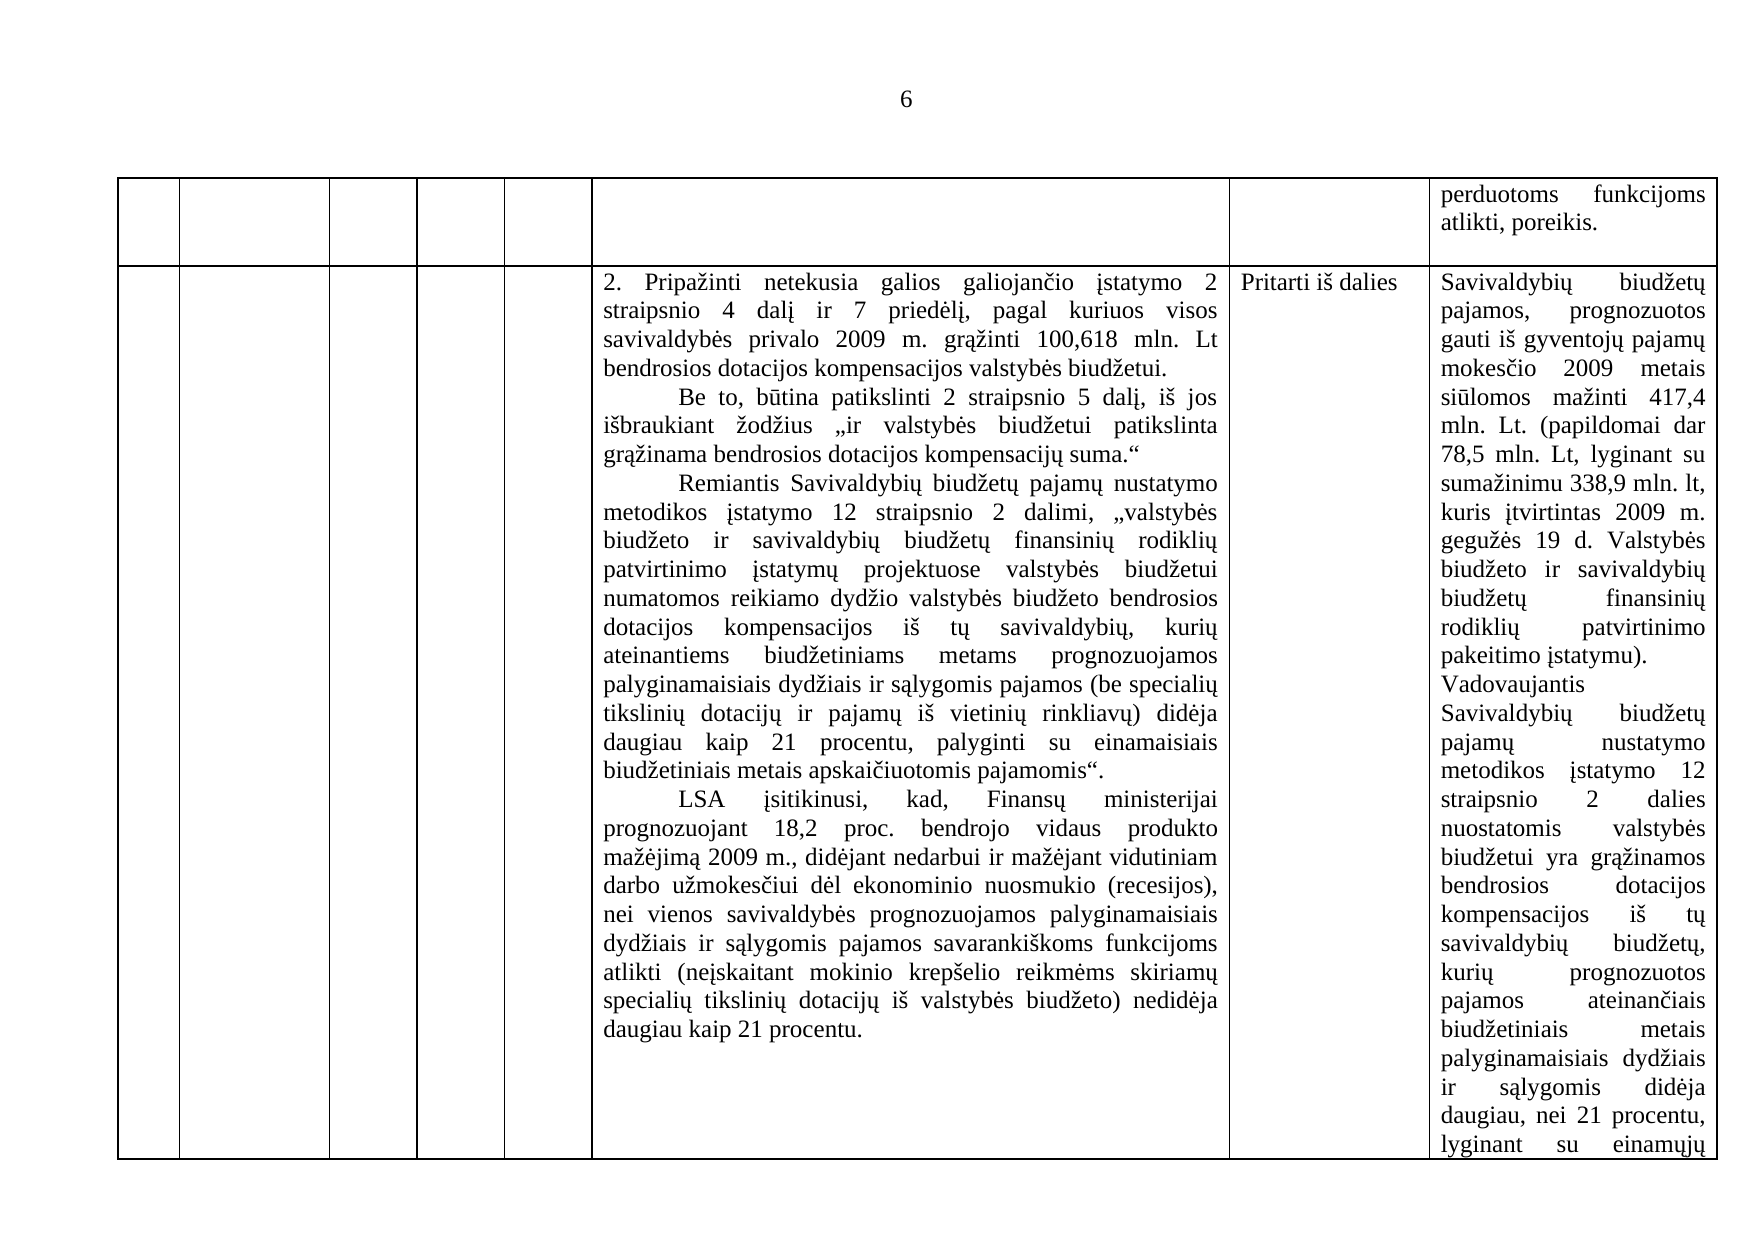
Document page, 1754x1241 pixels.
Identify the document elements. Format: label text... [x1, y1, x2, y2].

table_cell perduotoms funkcijoms atlikti, poreikis. [1430, 179, 1716, 265]
table_cell Pritarti iš dalies [1230, 267, 1429, 1158]
table_cell [330, 267, 416, 1158]
table_cell [593, 179, 1229, 265]
table_cell [418, 179, 504, 265]
table_cell [180, 267, 329, 1158]
table_cell [418, 267, 504, 1158]
table_cell [119, 179, 179, 265]
table_cell [180, 179, 329, 265]
table_cell [119, 267, 179, 1158]
table_cell [505, 267, 591, 1158]
table_cell Savivaldybių biudžetų pajamos, prognozuotos gauti iš gyventojų pajamų mokesčio 2009 metais siūlomos mažinti 417,4 mln. Lt. (papildomai dar 78,5 mln. Lt, lyginant su sumažinimu 338,9 mln. lt, kuris įtvirtintas 2009 m. gegužės 19 d. Valstybės biudžeto ir savivaldybių biudžetų finansinių rodiklių patvirtinimo pakeitimo įstatymu). Vadovaujantis Savivaldybių biudžetų pajamų nustatymo metodikos įstatymo 12 straipsnio 2 dalies nuostatomis valstybės biudžetui yra grąžinamos bendrosios dotacijos kompensacijos iš tų savivaldybių biudžetų, kurių prognozuotos pajamos ateinančiais biudžetiniais metais palyginamaisiais dydžiais ir sąlygomis didėja daugiau, nei 21 procentu, lyginant su einamųjų [1430, 267, 1716, 1158]
table_cell 2. Pripažinti netekusia galios galiojančio įstatymo 2 straipsnio 4 dalį ir 7 priedėlį, pagal kuriuos visos savivaldybės privalo 2009 m. grąžinti 100,618 mln. Lt bendrosios dotacijos kompensacijos valstybės biudžetui. Be to, būtina patikslinti 2 straipsnio 5 dalį, iš jos išbraukiant žodžius „ir valstybės biudžetui patikslinta grąžinama bendrosios dotacijos kompensacijų suma.“ Remiantis Savivaldybių biudžetų pajamų nustatymo metodikos įstatymo 12 straipsnio 2 dalimi, „valstybės biudžeto ir savivaldybių biudžetų finansinių rodiklių patvirtinimo įstatymų projektuose valstybės biudžetui numatomos reikiamo dydžio valstybės biudžeto bendrosios dotacijos kompensacijos iš tų savivaldybių, kurių ateinantiems biudžetiniams metams prognozuojamos palyginamaisiais dydžiais ir sąlygomis pajamos (be specialių tikslinių dotacijų ir pajamų iš vietinių rinkliavų) didėja daugiau kaip 21 procentu, palyginti su einamaisiais biudžetiniais metais apskaičiuotomis pajamomis“. LSA įsitikinusi, kad, Finansų ministerijai prognozuojant 18,2 proc. bendrojo vidaus produkto mažėjimą 2009 m., didėjant nedarbui ir mažėjant vidutiniam darbo užmokesčiui dėl ekonominio nuosmukio (recesijos), nei vienos savivaldybės prognozuojamos palyginamaisiais dydžiais ir sąlygomis pajamos savarankiškoms funkcijoms atlikti (neįskaitant mokinio krepšelio reikmėms skiriamų specialių tikslinių dotacijų iš valstybės biudžeto) nedidėja daugiau kaip 21 procentu. [593, 267, 1229, 1158]
table_cell [505, 179, 591, 265]
table_cell [330, 179, 416, 265]
table_cell [1230, 179, 1429, 265]
